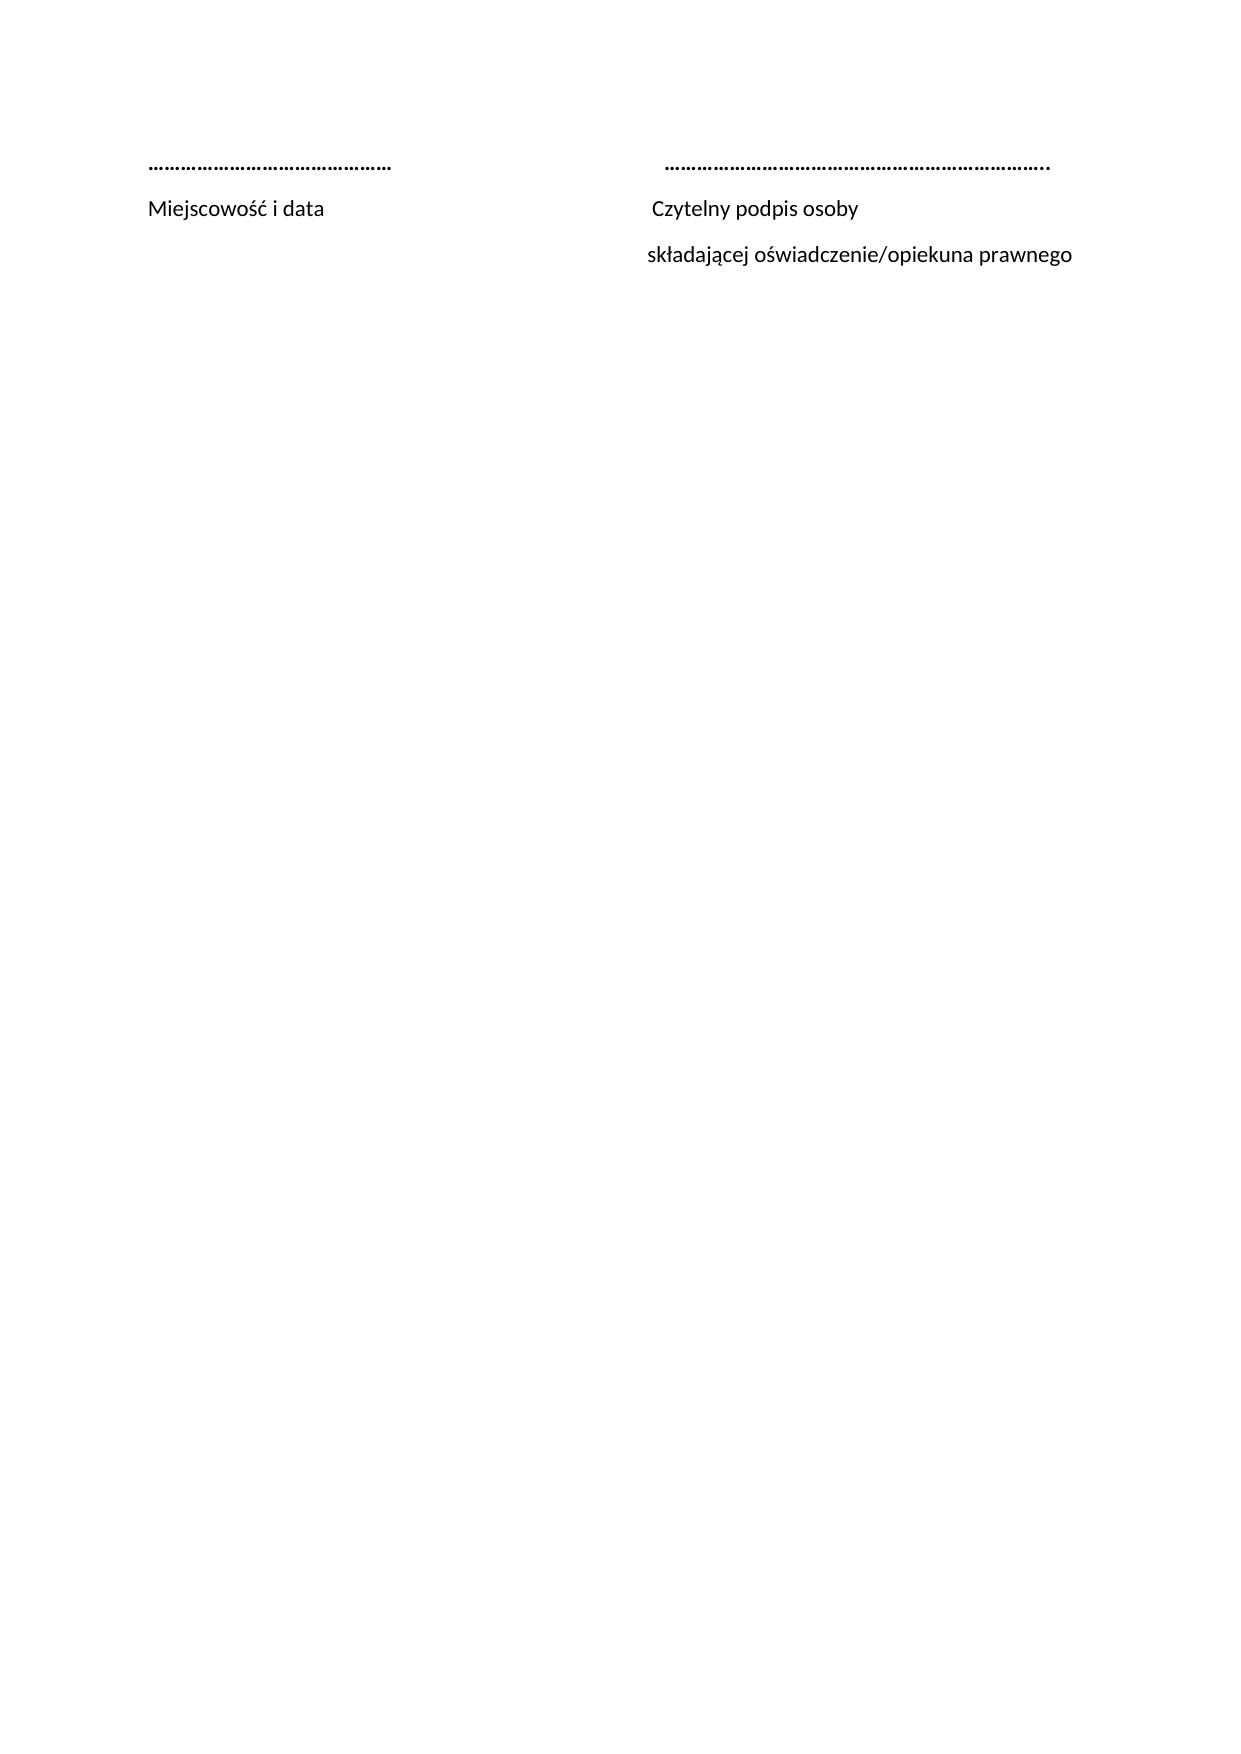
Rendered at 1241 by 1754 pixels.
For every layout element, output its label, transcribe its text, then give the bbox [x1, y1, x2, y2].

text składającej oświadczenie/opiekuna prawnego [148, 240, 1093, 268]
text ……………………………………… …………………………………………………………….. [148, 148, 1093, 176]
text Miejscowość i data Czytelny podpis osoby [148, 194, 1093, 222]
